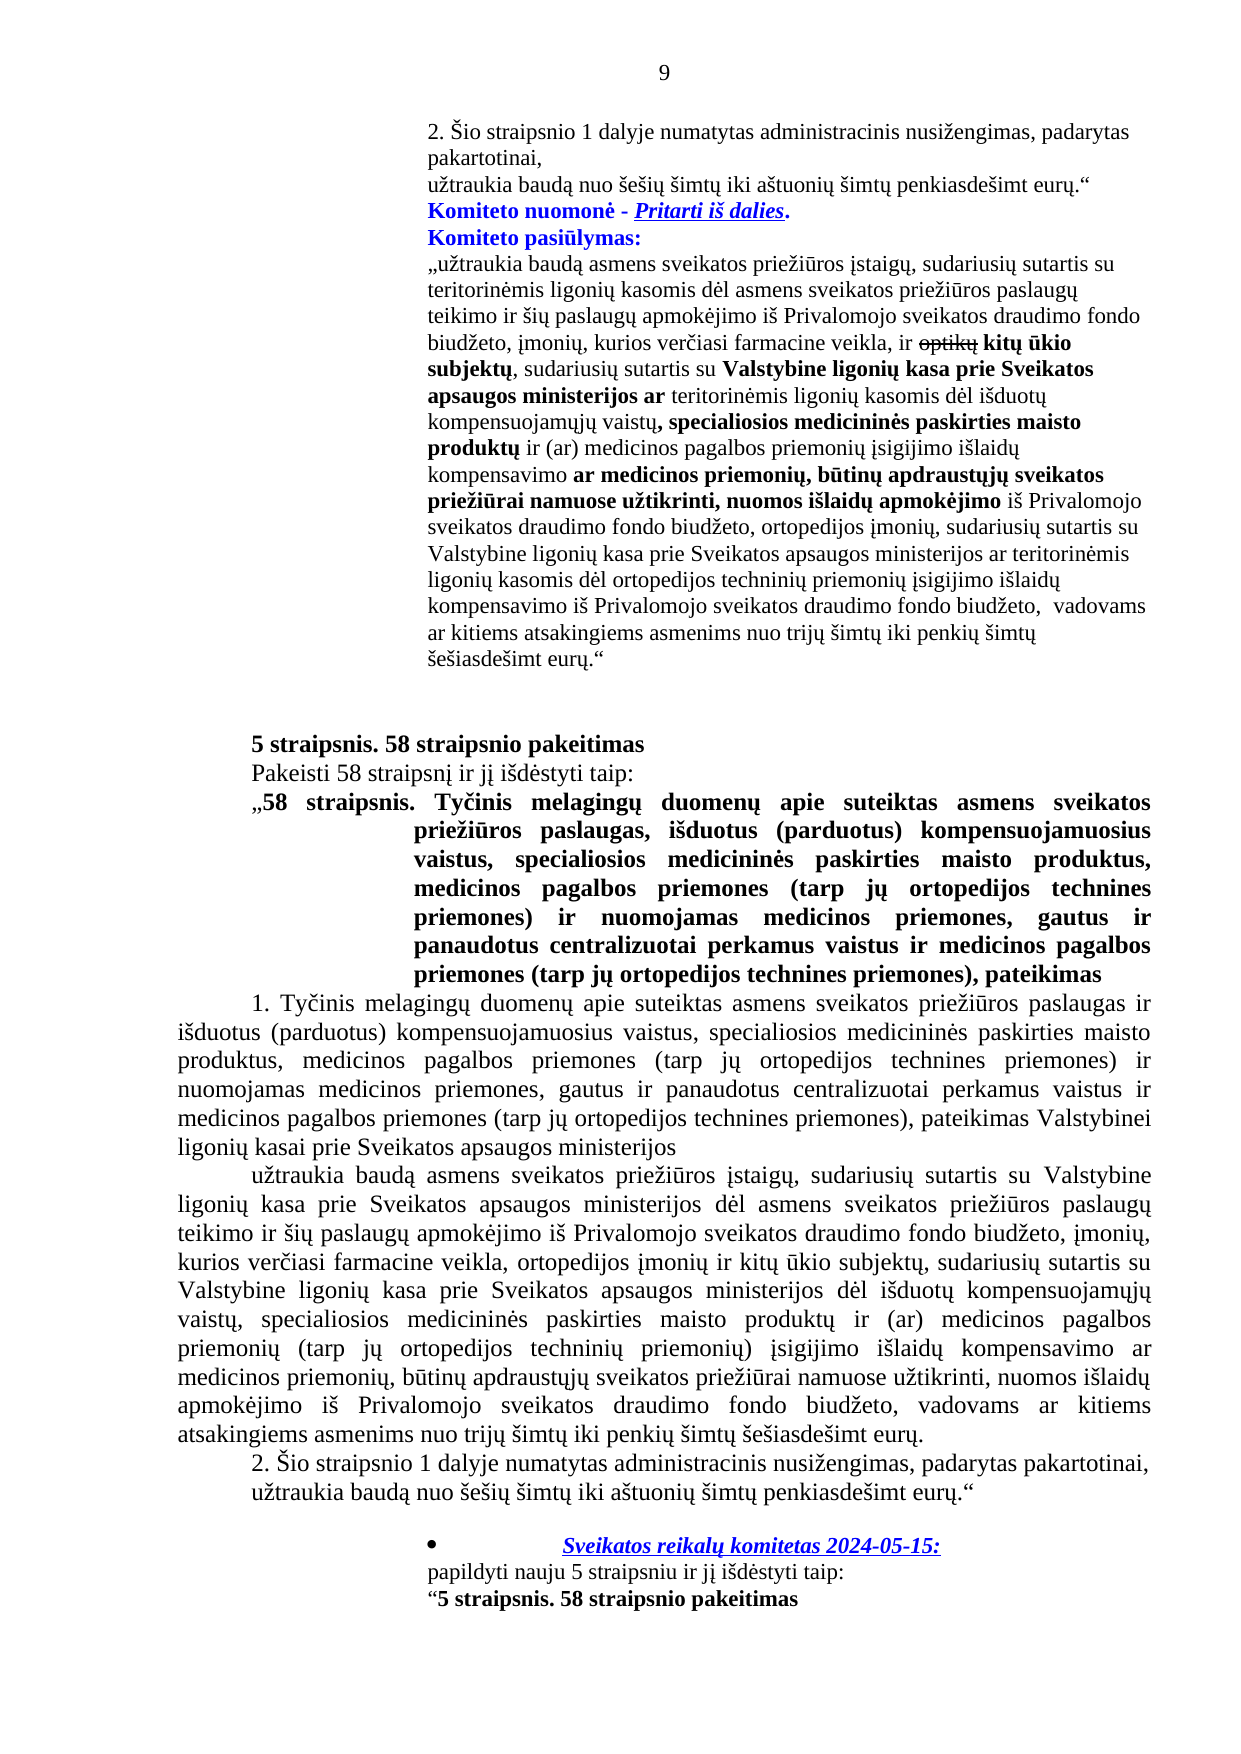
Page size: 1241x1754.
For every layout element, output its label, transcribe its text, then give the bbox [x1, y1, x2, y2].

text Komiteto nuomonė - Pritarti iš dalies. [427, 197, 1152, 223]
text 5 straipsnis. 58 straipsnio pakeitimas [177, 729, 1152, 758]
text papildyti nauju 5 straipsniu ir jį išdėstyti taip: [427, 1558, 1152, 1585]
text Komiteto pasiūlymas: [427, 223, 1152, 250]
text “5 straipsnis. 58 straipsnio pakeitimas [427, 1585, 1152, 1611]
text 1. Tyčinis melagingų duomenų apie suteiktas asmens sveikatos priežiūros paslaugas ir išduotus (parduotus) kompensuojamuosius vaistus, specialiosios medicininės paskirties maisto produktus, medicinos pagalbos priemones (tarp jų ortopedijos technines priemones) ir nuomojamas medicinos priemones, gautus ir panaudotus centralizuotai perkamus vaistus ir medicinos pagalbos priemones (tarp jų ortopedijos technines priemones), pateikimas Valstybinei ligonių kasai prie Sveikatos apsaugos ministerijos [177, 988, 1152, 1160]
text užtraukia baudą asmens sveikatos priežiūros įstaigų, sudariusių sutartis su Valstybine ligonių kasa prie Sveikatos apsaugos ministerijos dėl asmens sveikatos priežiūros paslaugų teikimo ir šių paslaugų apmokėjimo iš Privalomojo sveikatos draudimo fondo biudžeto, įmonių, kurios verčiasi farmacine veikla, ortopedijos įmonių ir kitų ūkio subjektų, sudariusių sutartis su Valstybine ligonių kasa prie Sveikatos apsaugos ministerijos dėl išduotų kompensuojamųjų vaistų, specialiosios medicininės paskirties maisto produktų ir (ar) medicinos pagalbos priemonių (tarp jų ortopedijos techninių priemonių) įsigijimo išlaidų kompensavimo ar medicinos priemonių, būtinų apdraustųjų sveikatos priežiūrai namuose užtikrinti, nuomos išlaidų apmokėjimo iš Privalomojo sveikatos draudimo fondo biudžeto, vadovams ar kitiems atsakingiems asmenims nuo trijų šimtų iki penkių šimtų šešiasdešimt eurų. [177, 1160, 1152, 1448]
list Sveikatos reikalų komitetas 2024-05-15: [427, 1532, 1152, 1558]
text 2. Šio straipsnio 1 dalyje numatytas administracinis nusižengimas, padarytas pakartotinai, [427, 118, 1152, 171]
text užtraukia baudą nuo šešių šimtų iki aštuonių šimtų penkiasdešimt eurų.“ [177, 1477, 1152, 1505]
text 2. Šio straipsnio 1 dalyje numatytas administracinis nusižengimas, padarytas pakartotinai, [177, 1448, 1152, 1477]
text Pakeisti 58 straipsnį ir jį išdėstyti taip: [177, 758, 1152, 787]
text užtraukia baudą nuo šešių šimtų iki aštuonių šimtų penkiasdešimt eurų.“ [427, 171, 1152, 197]
text „užtraukia baudą asmens sveikatos priežiūros įstaigų, sudariusių sutartis su teritorinėmis ligonių kasomis dėl asmens sveikatos priežiūros paslaugų teikimo ir šių paslaugų apmokėjimo iš Privalomojo sveikatos draudimo fondo biudžeto, įmonių, kurios verčiasi farmacine veikla, ir optikų kitų ūkio subjektų, sudariusių sutartis su Valstybine ligonių kasa prie Sveikatos apsaugos ministerijos ar teritorinėmis ligonių kasomis dėl išduotų kompensuojamųjų vaistų, specialiosios medicininės paskirties maisto produktų ir (ar) medicinos pagalbos priemonių įsigijimo išlaidų kompensavimo ar medicinos priemonių, būtinų apdraustųjų sveikatos priežiūrai namuose užtikrinti, nuomos išlaidų apmokėjimo iš Privalomojo sveikatos draudimo fondo biudžeto, ortopedijos įmonių, sudariusių sutartis su Valstybine ligonių kasa prie Sveikatos apsaugos ministerijos ar teritorinėmis ligonių kasomis dėl ortopedijos techninių priemonių įsigijimo išlaidų kompensavimo iš Privalomojo sveikatos draudimo fondo biudžeto, vadovams ar kitiems atsakingiems asmenims nuo trijų šimtų iki penkių šimtų šešiasdešimt eurų.“ [427, 250, 1152, 672]
text „58 straipsnis. Tyčinis melagingų duomenų apie suteiktas asmens sveikatos priežiūros paslaugas, išduotus (parduotus) kompensuojamuosius vaistus, specialiosios medicininės paskirties maisto produktus, medicinos pagalbos priemones (tarp jų ortopedijos technines priemones) ir nuomojamas medicinos priemones, gautus ir panaudotus centralizuotai perkamus vaistus ir medicinos pagalbos priemones (tarp jų ortopedijos technines priemones), pateikimas [251, 787, 1152, 988]
